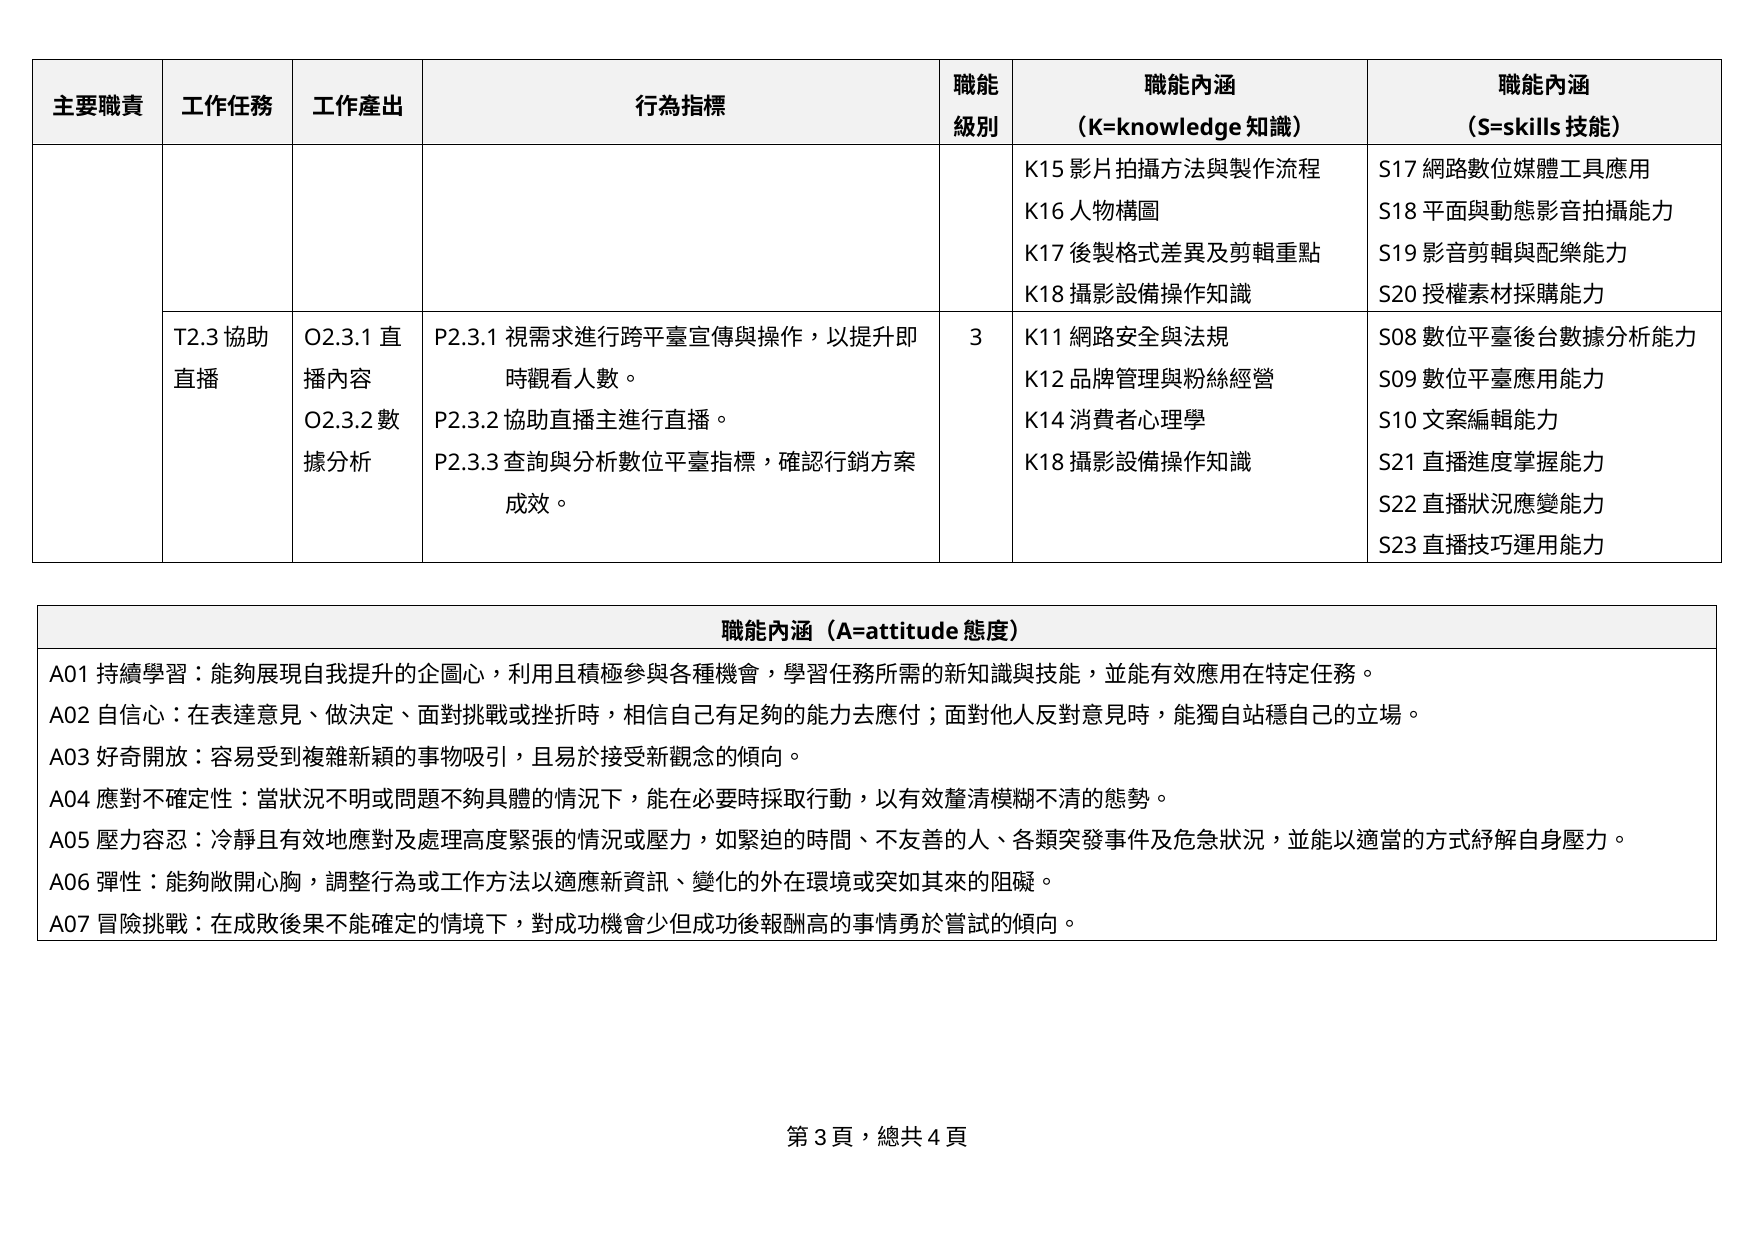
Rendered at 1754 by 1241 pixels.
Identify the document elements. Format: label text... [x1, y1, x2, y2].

table_header 職能內涵 （K=knowledge知識） [1013, 60, 1367, 143]
table_cell O2.3.1 直播內容O2.3.2數據分析 [293, 312, 422, 562]
table_header 職能 級別 [940, 60, 1012, 143]
table_header 工作產出 [293, 60, 422, 143]
table_cell K15影片拍攝方法與製作流程 K16人物構圖 K17後製格式差異及剪輯重點 K18攝影設備操作知識 [1013, 145, 1367, 311]
table_cell K11網路安全與法規 K12品牌管理與粉絲經營 K14消費者心理學 K18攝影設備操作知識 [1013, 312, 1367, 562]
table_header 職能內涵 （S=skills技能） [1368, 60, 1721, 143]
table_cell [163, 145, 292, 311]
table_header 工作任務 [163, 60, 292, 143]
table_cell P2.3.1 視需求進行跨平臺宣傳與操作，以提升即時觀看人數。 P2.3.2協助直播主進行直播。 P2.3.3查詢與分析數位平臺指標，確認行銷方案成效。 [423, 312, 939, 562]
table_header 行為指標 [423, 60, 939, 143]
table_cell [33, 145, 162, 562]
table_cell A01 持續學習：能夠展現自我提升的企圖心，利用且積極參與各種機會，學習任務所需的新知識與技能，並能有效應用在特定任務。 A02 自信心：在表達意見、做決定、面對挑戰或挫折時，相信自己有足夠的能力去應付；面對他人反對意見時，能獨自站穩自己的立場。 A03 好奇開放：容易受到複雜新穎的事物吸引，且易於接受新觀念的傾向。 A04 應對不確定性：當狀況不明或問題不夠具體的情況下，能在必要時採取行動，以有效釐清模糊不清的態勢。 A05 壓力容忍：冷靜且有效地應對及處理高度緊張的情況或壓力，如緊迫的時間、不友善的人、各類突發事件及危急狀況，並能以適當的方式紓解自身壓力。 A06 彈性：能夠敞開心胸，調整行為或工作方法以適應新資訊、變化的外在環境或突如其來的阻礙。 A07 冒險挑戰：在成敗後果不能確定的情境下，對成功機會少但成功後報酬高的事情勇於嘗試的傾向。 [38, 649, 1716, 940]
table_cell S08數位平臺後台數據分析能力 S09數位平臺應用能力 S10文案編輯能力 S21直播進度掌握能力 S22直播狀況應變能力 S23直播技巧運用能力 [1368, 312, 1721, 562]
table_cell [940, 145, 1012, 311]
table_header 主要職責 [33, 60, 162, 143]
table_cell 3 [940, 312, 1012, 562]
table_header 職能內涵（A=attitude態度） [38, 606, 1716, 648]
table_cell [293, 145, 422, 311]
table_cell S17網路數位媒體工具應用 S18平面與動態影音拍攝能力 S19影音剪輯與配樂能力 S20授權素材採購能力 [1368, 145, 1721, 311]
table_cell T2.3協助直播 [163, 312, 292, 562]
table_cell [423, 145, 939, 311]
